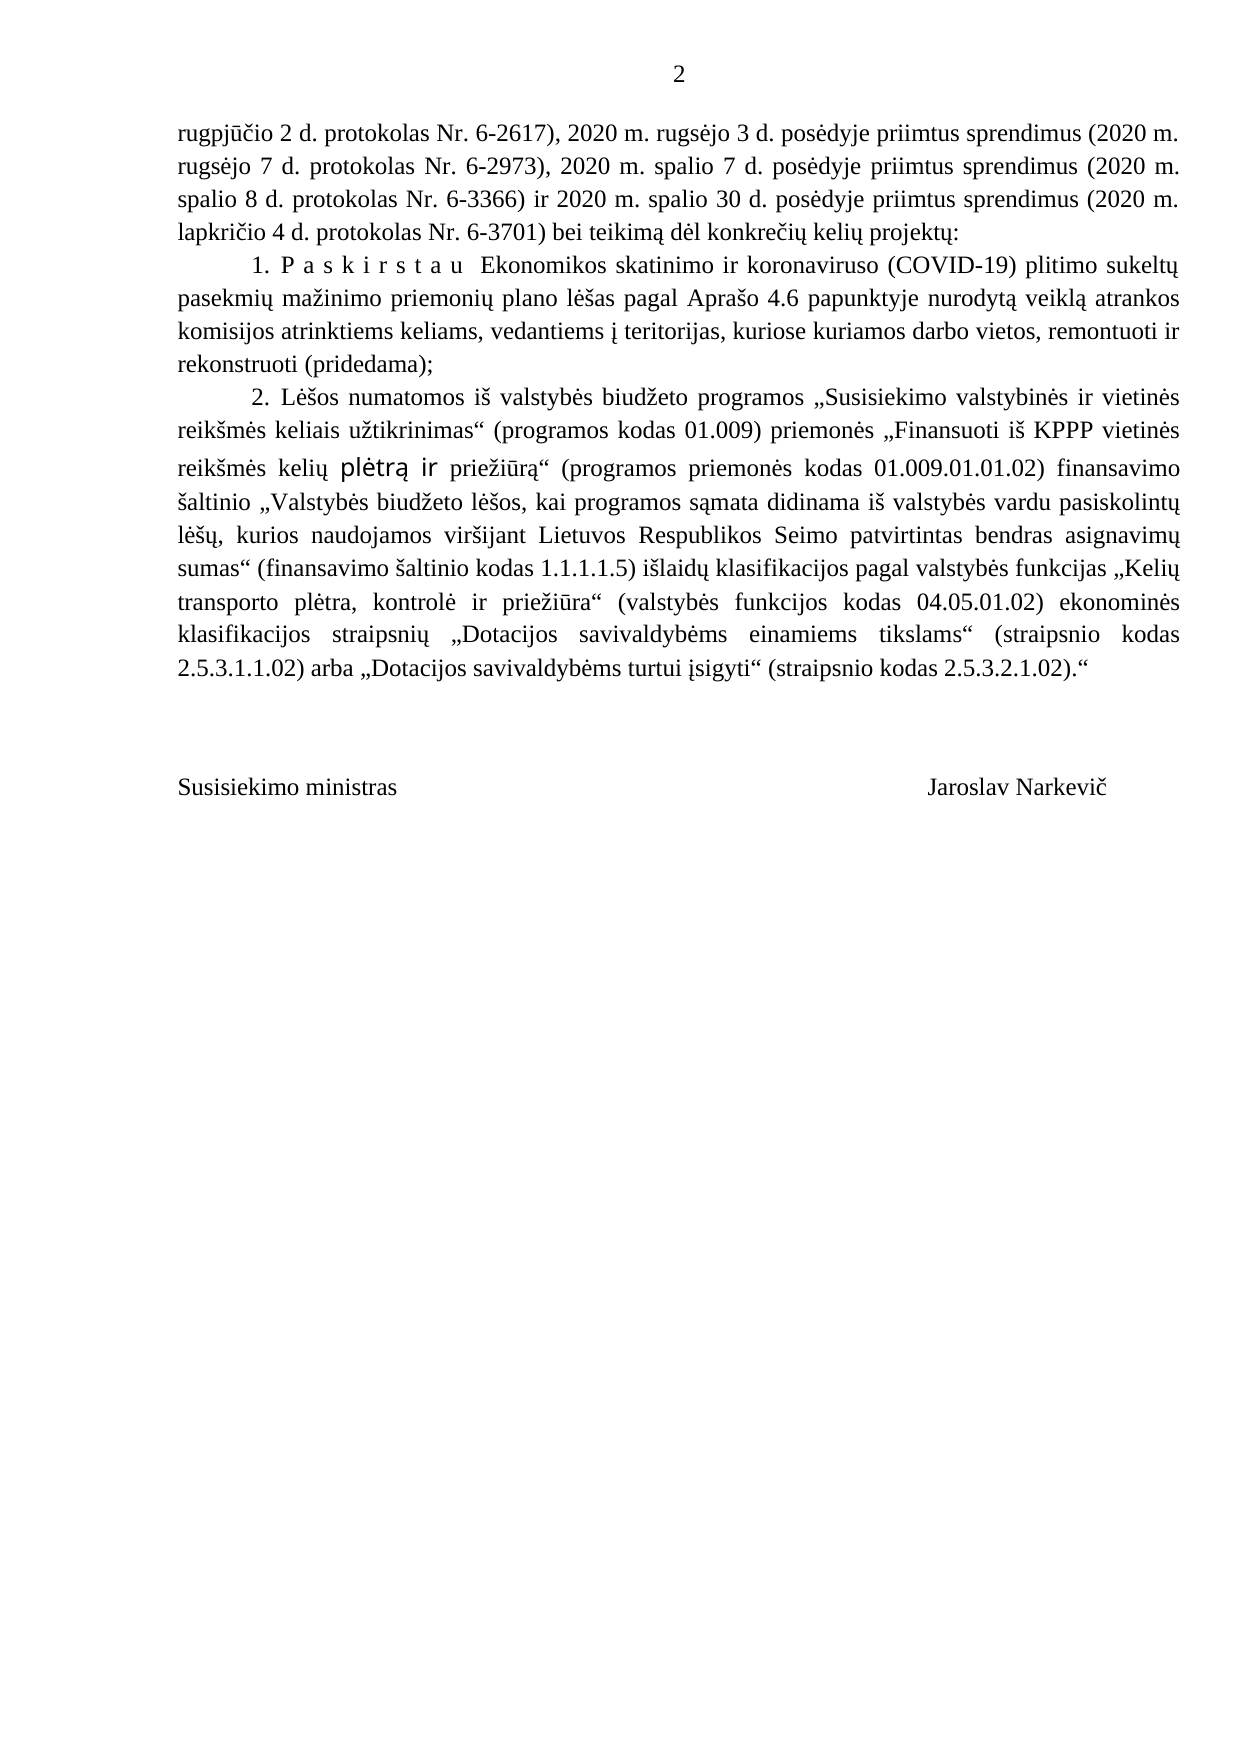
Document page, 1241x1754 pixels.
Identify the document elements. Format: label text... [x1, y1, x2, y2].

text 1. P a s k i r s t a u Ekonomikos skatinimo ir koronaviruso (COVID-19) plitimo sukeltų pasekmių mažinimo priemonių plano lėšas pagal Aprašo 4.6 papunktyje nurodytą veiklą atrankos komisijos atrinktiems keliams, vedantiems į teritorijas, kuriose kuriamos darbo vietos, remontuoti ir rekonstruoti (pridedama); [177, 250, 1181, 378]
text Susisiekimo ministras Jaroslav Narkevič [177, 772, 1181, 801]
text 2. Lėšos numatomos iš valstybės biudžeto programos „Susisiekimo valstybinės ir vietinės reikšmės keliais užtikrinimas“ (programos kodas 01.009) priemonės „Finansuoti iš KPPP vietinės reikšmės kelių plėtrą ir priežiūrą“ (programos priemonės kodas 01.009.01.01.02) finansavimo šaltinio „Valstybės biudžeto lėšos, kai programos sąmata didinama iš valstybės vardu pasiskolintų lėšų, kurios naudojamos viršijant Lietuvos Respublikos Seimo patvirtintas bendras asignavimų sumas“ (finansavimo šaltinio kodas 1.1.1.1.5) išlaidų klasifikacijos pagal valstybės funkcijas „Kelių transporto plėtra, kontrolė ir priežiūra“ (valstybės funkcijos kodas 04.05.01.02) ekonominės klasifikacijos straipsnių „Dotacijos savivaldybėms einamiems tikslams“ (straipsnio kodas 2.5.3.1.1.02) arba „Dotacijos savivaldybėms turtui įsigyti“ (straipsnio kodas 2.5.3.2.1.02).“ [177, 382, 1181, 681]
text rugpjūčio 2 d. protokolas Nr. 6-2617), 2020 m. rugsėjo 3 d. posėdyje priimtus sprendimus (2020 m. rugsėjo 7 d. protokolas Nr. 6-2973), 2020 m. spalio 7 d. posėdyje priimtus sprendimus (2020 m. spalio 8 d. protokolas Nr. 6-3366) ir 2020 m. spalio 30 d. posėdyje priimtus sprendimus (2020 m. lapkričio 4 d. protokolas Nr. 6-3701) bei teikimą dėl konkrečių kelių projektų: [177, 118, 1181, 246]
